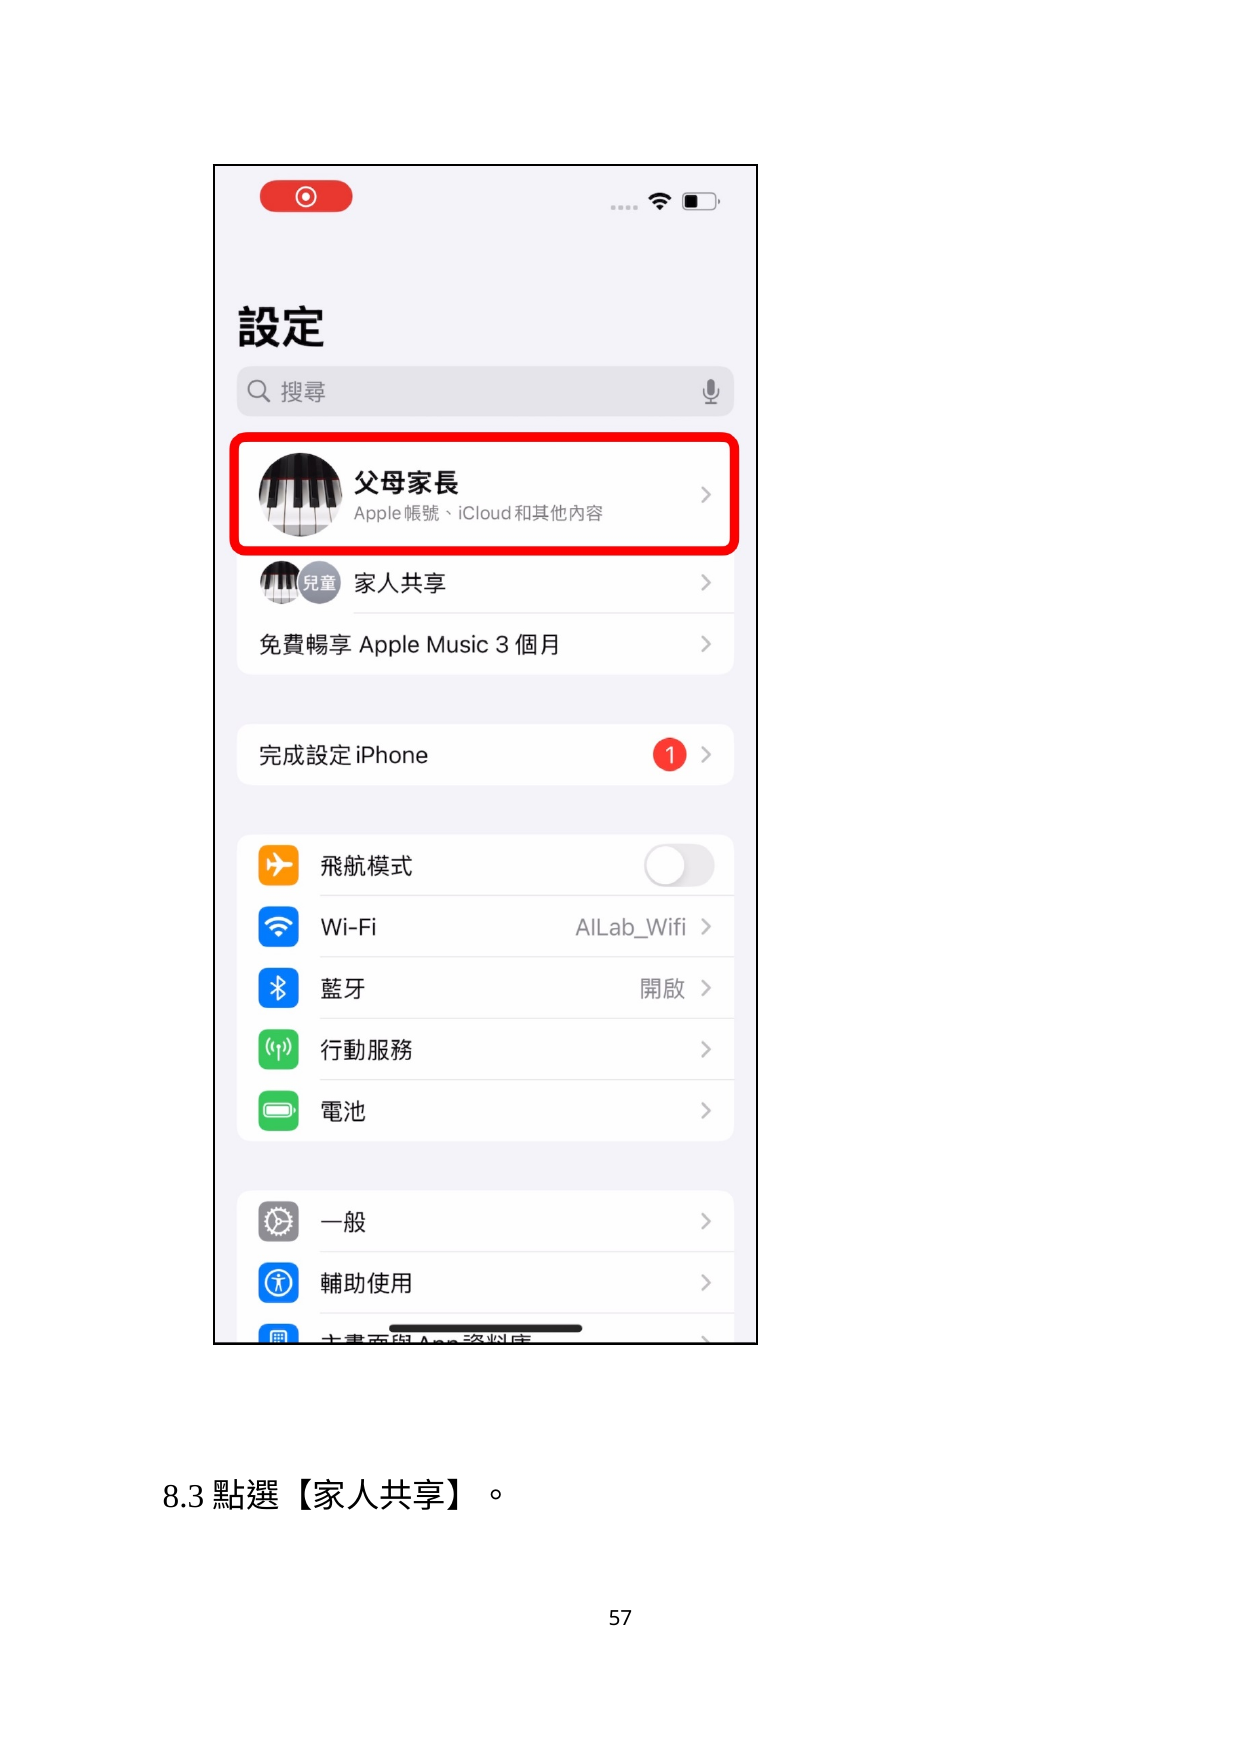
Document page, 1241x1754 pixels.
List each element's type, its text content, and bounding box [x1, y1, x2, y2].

picture [215, 166, 756, 1343]
list 點選【家人共享】。 [162, 1456, 1128, 1531]
